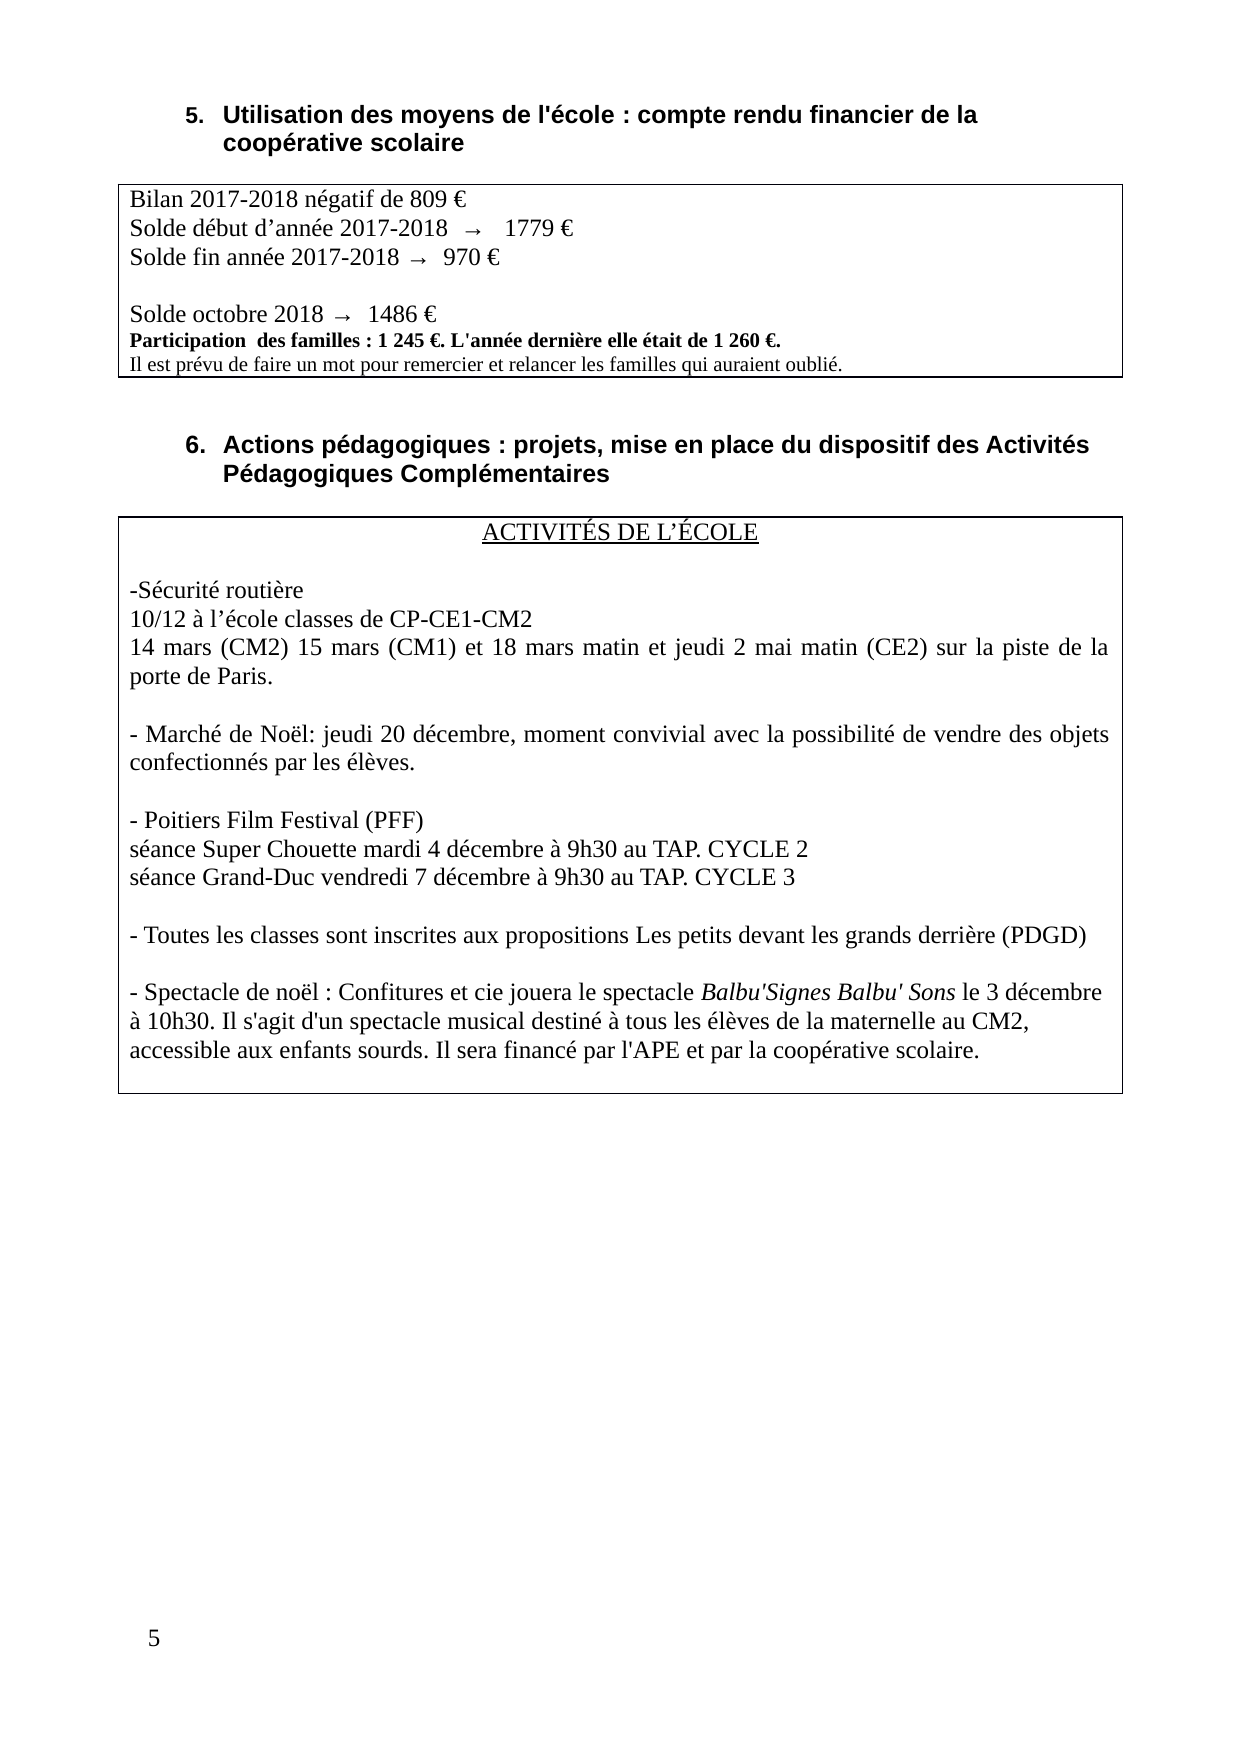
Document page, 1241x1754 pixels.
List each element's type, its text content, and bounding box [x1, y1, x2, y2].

table_header Bilan 2017-2018 négatif de 809 € Solde début d’année 2017-2018 → 1779 € Solde fin année 2017-2018 → 970 € Solde octobre 2018 → 1486 € Participation des familles : 1 245 €. L'année dernière elle était de 1 260 €. Il est prévu de faire un mot pour remercier et relancer les familles qui auraient oublié. [119, 185, 1122, 376]
list Actions pédagogiques : projets, mise en place du dispositif des Activités Pédagogiques Complémentaires [185, 430, 1092, 488]
list Utilisation des moyens de l'école : compte rendu financier de la coopérative scolaire [185, 99, 1092, 157]
table_header ACTIVITÉS DE L’ÉCOLE -Sécurité routière 10/12 à l’école classes de CP-CE1-CM2 14 mars (CM2) 15 mars (CM1) et 18 mars matin et jeudi 2 mai matin (CE2) sur la piste de la porte de Paris. - Marché de Noël: jeudi 20 décembre, moment convivial avec la possibilité de vendre des objets confectionnés par les élèves. - Poitiers Film Festival (PFF) séance Super Chouette mardi 4 décembre à 9h30 au TAP. CYCLE 2 séance Grand-Duc vendredi 7 décembre à 9h30 au TAP. CYCLE 3 - Toutes les classes sont inscrites aux propositions Les petits devant les grands derrière (PDGD) - Spectacle de noël : Confitures et cie jouera le spectacle Balbu'Signes Balbu' Sons le 3 décembre à 10h30. Il s'agit d'un spectacle musical destiné à tous les élèves de la maternelle au CM2, accessible aux enfants sourds. Il sera financé par l'APE et par la coopérative scolaire. [119, 518, 1122, 1092]
